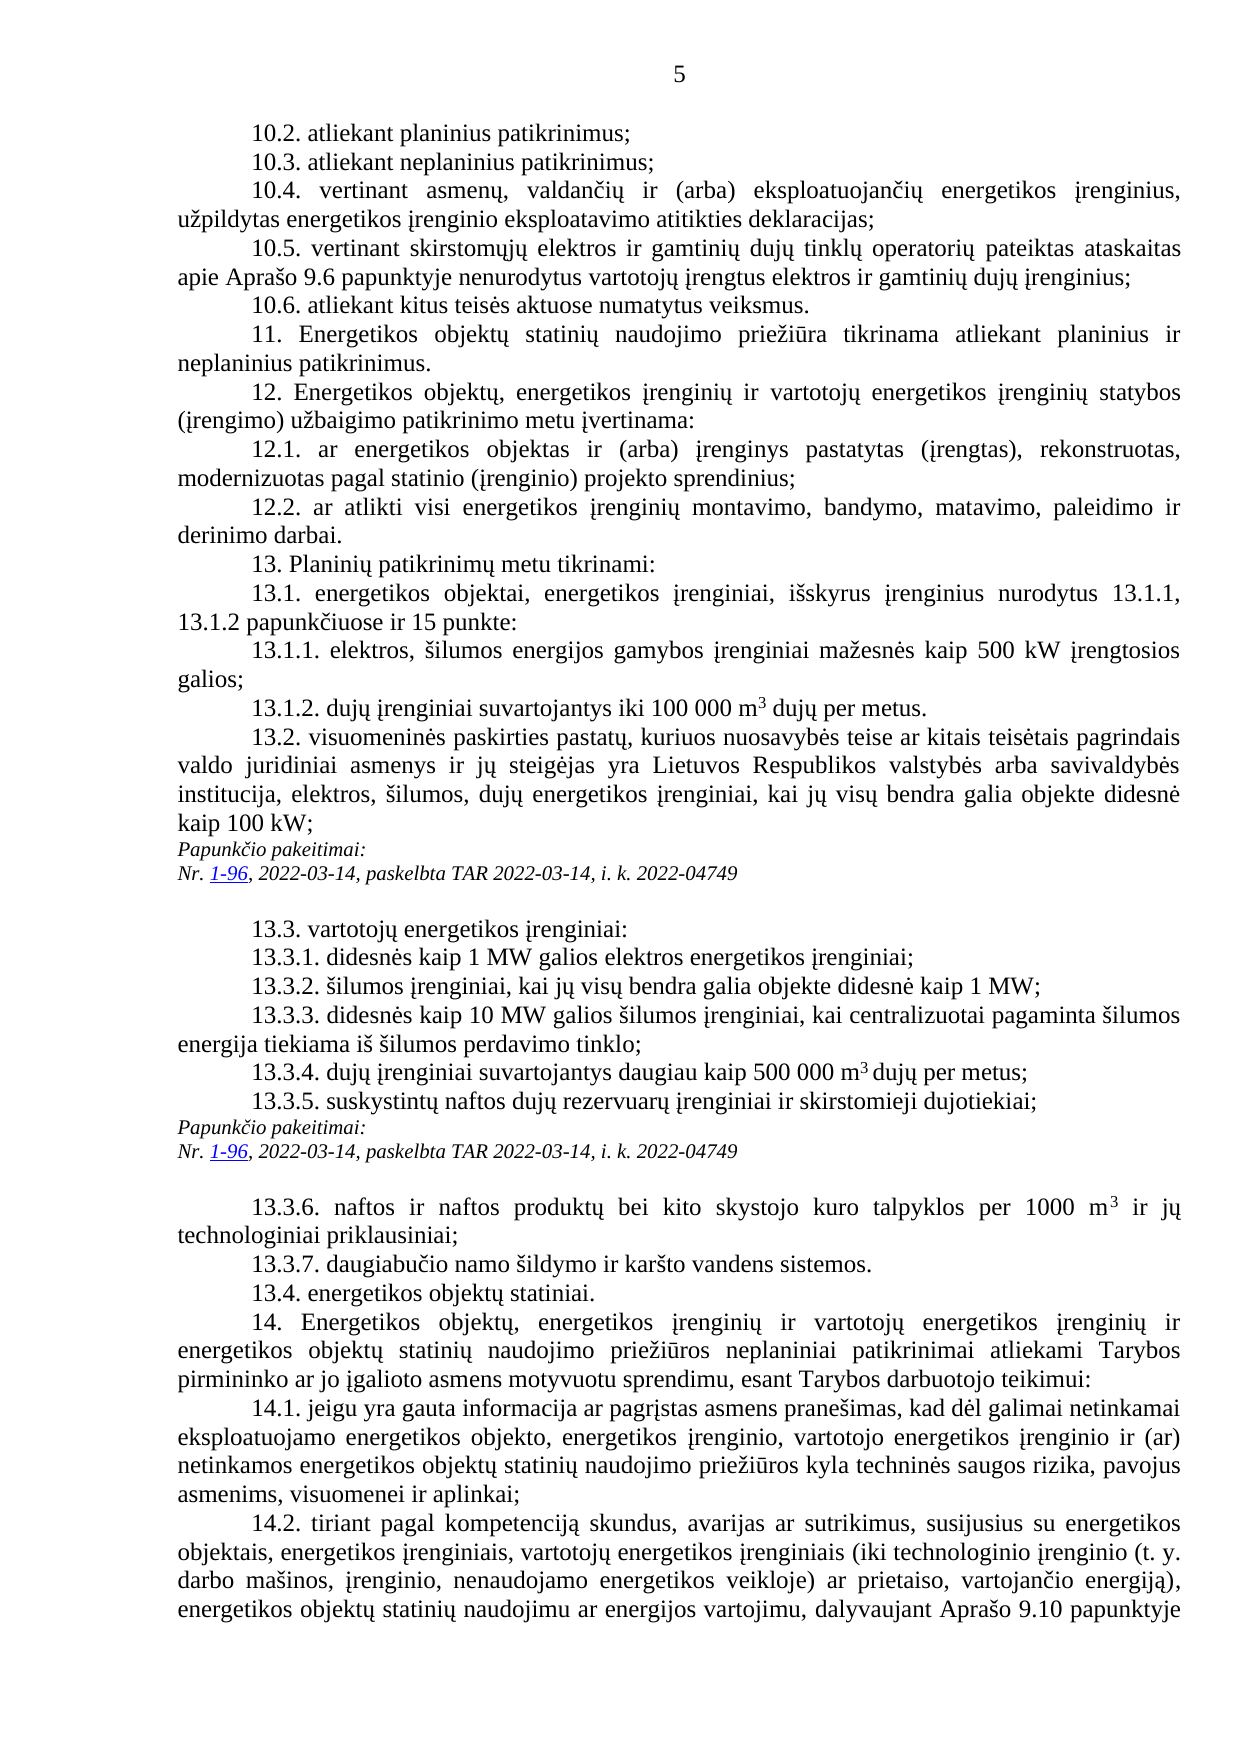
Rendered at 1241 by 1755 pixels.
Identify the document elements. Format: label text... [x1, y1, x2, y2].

text 13.3.1. didesnės kaip 1 MW galios elektros energetikos įrenginiai; [177, 942, 1181, 971]
text 10.3. atliekant neplaninius patikrinimus; [177, 147, 1181, 176]
text 10.4. vertinant asmenų, valdančių ir (arba) eksploatuojančių energetikos įrenginius, užpildytas energetikos įrenginio eksploatavimo atitikties deklaracijas; [177, 176, 1181, 233]
text 13.3.3. didesnės kaip 10 MW galios šilumos įrenginiai, kai centralizuotai pagaminta šilumos energija tiekiama iš šilumos perdavimo tinklo; [177, 1000, 1181, 1057]
text Nr. 1-96, 2022-03-14, paskelbta TAR 2022-03-14, i. k. 2022-04749 [177, 861, 1181, 885]
text Nr. 1-96, 2022-03-14, paskelbta TAR 2022-03-14, i. k. 2022-04749 [177, 1139, 1181, 1163]
text 10.6. atliekant kitus teisės aktuose numatytus veiksmus. [177, 291, 1181, 319]
text 13.3.4. dujų įrenginiai suvartojantys daugiau kaip 500 000 m3 dujų per metus; [177, 1057, 1181, 1086]
text 14.1. jeigu yra gauta informacija ar pagrįstas asmens pranešimas, kad dėl galimai netinkamai eksploatuojamo energetikos objekto, energetikos įrenginio, vartotojo energetikos įrenginio ir (ar) netinkamos energetikos objektų statinių naudojimo priežiūros kyla techninės saugos rizika, pavojus asmenims, visuomenei ir aplinkai; [177, 1393, 1181, 1508]
text 13. Planinių patikrinimų metu tikrinami: [177, 549, 1181, 578]
text 12. Energetikos objektų, energetikos įrenginių ir vartotojų energetikos įrenginių statybos (įrengimo) užbaigimo patikrinimo metu įvertinama: [177, 377, 1181, 434]
text 13.1. energetikos objektai, energetikos įrenginiai, išskyrus įrenginius nurodytus 13.1.1, 13.1.2 papunkčiuose ir 15 punkte: [177, 578, 1181, 636]
text 12.2. ar atlikti visi energetikos įrenginių montavimo, bandymo, matavimo, paleidimo ir derinimo darbai. [177, 492, 1181, 549]
text Papunkčio pakeitimai: [177, 1115, 1181, 1139]
text 11. Energetikos objektų statinių naudojimo priežiūra tikrinama atliekant planinius ir neplaninius patikrinimus. [177, 319, 1181, 377]
text Papunkčio pakeitimai: [177, 837, 1181, 861]
text 13.4. energetikos objektų statiniai. [177, 1278, 1181, 1307]
text 14. Energetikos objektų, energetikos įrenginių ir vartotojų energetikos įrenginių ir energetikos objektų statinių naudojimo priežiūros neplaniniai patikrinimai atliekami Tarybos pirmininko ar jo įgalioto asmens motyvuotu sprendimu, esant Tarybos darbuotojo teikimui: [177, 1307, 1181, 1393]
text 13.3. vartotojų energetikos įrenginiai: [177, 914, 1181, 942]
text 13.3.2. šilumos įrenginiai, kai jų visų bendra galia objekte didesnė kaip 1 MW; [177, 971, 1181, 1000]
text 13.3.5. suskystintų naftos dujų rezervuarų įrenginiai ir skirstomieji dujotiekiai; [177, 1086, 1181, 1115]
text 13.1.1. elektros, šilumos energijos gamybos įrenginiai mažesnės kaip 500 kW įrengtosios galios; [177, 636, 1181, 693]
text 13.3.6. naftos ir naftos produktų bei kito skystojo kuro talpyklos per 1000 m3 ir jų technologiniai priklausiniai; [177, 1192, 1181, 1249]
text 10.5. vertinant skirstomųjų elektros ir gamtinių dujų tinklų operatorių pateiktas ataskaitas apie Aprašo 9.6 papunktyje nenurodytus vartotojų įrengtus elektros ir gamtinių dujų įrenginius; [177, 233, 1181, 291]
text 12.1. ar energetikos objektas ir (arba) įrenginys pastatytas (įrengtas), rekonstruotas, modernizuotas pagal statinio (įrenginio) projekto sprendinius; [177, 434, 1181, 492]
text 10.2. atliekant planinius patikrinimus; [177, 118, 1181, 147]
text 14.2. tiriant pagal kompetenciją skundus, avarijas ar sutrikimus, susijusius su energetikos objektais, energetikos įrenginiais, vartotojų energetikos įrenginiais (iki technologinio įrenginio (t. y. darbo mašinos, įrenginio, nenaudojamo energetikos veikloje) ar prietaiso, vartojančio energiją), energetikos objektų statinių naudojimu ar energijos vartojimu, dalyvaujant Aprašo 9.10 papunktyje [177, 1508, 1181, 1623]
text 13.1.2. dujų įrenginiai suvartojantys iki 100 000 m3 dujų per metus. [177, 693, 1181, 722]
text 13.2. visuomeninės paskirties pastatų, kuriuos nuosavybės teise ar kitais teisėtais pagrindais valdo juridiniai asmenys ir jų steigėjas yra Lietuvos Respublikos valstybės arba savivaldybės institucija, elektros, šilumos, dujų energetikos įrenginiai, kai jų visų bendra galia objekte didesnė kaip 100 kW; [177, 722, 1181, 837]
text 13.3.7. daugiabučio namo šildymo ir karšto vandens sistemos. [177, 1249, 1181, 1278]
